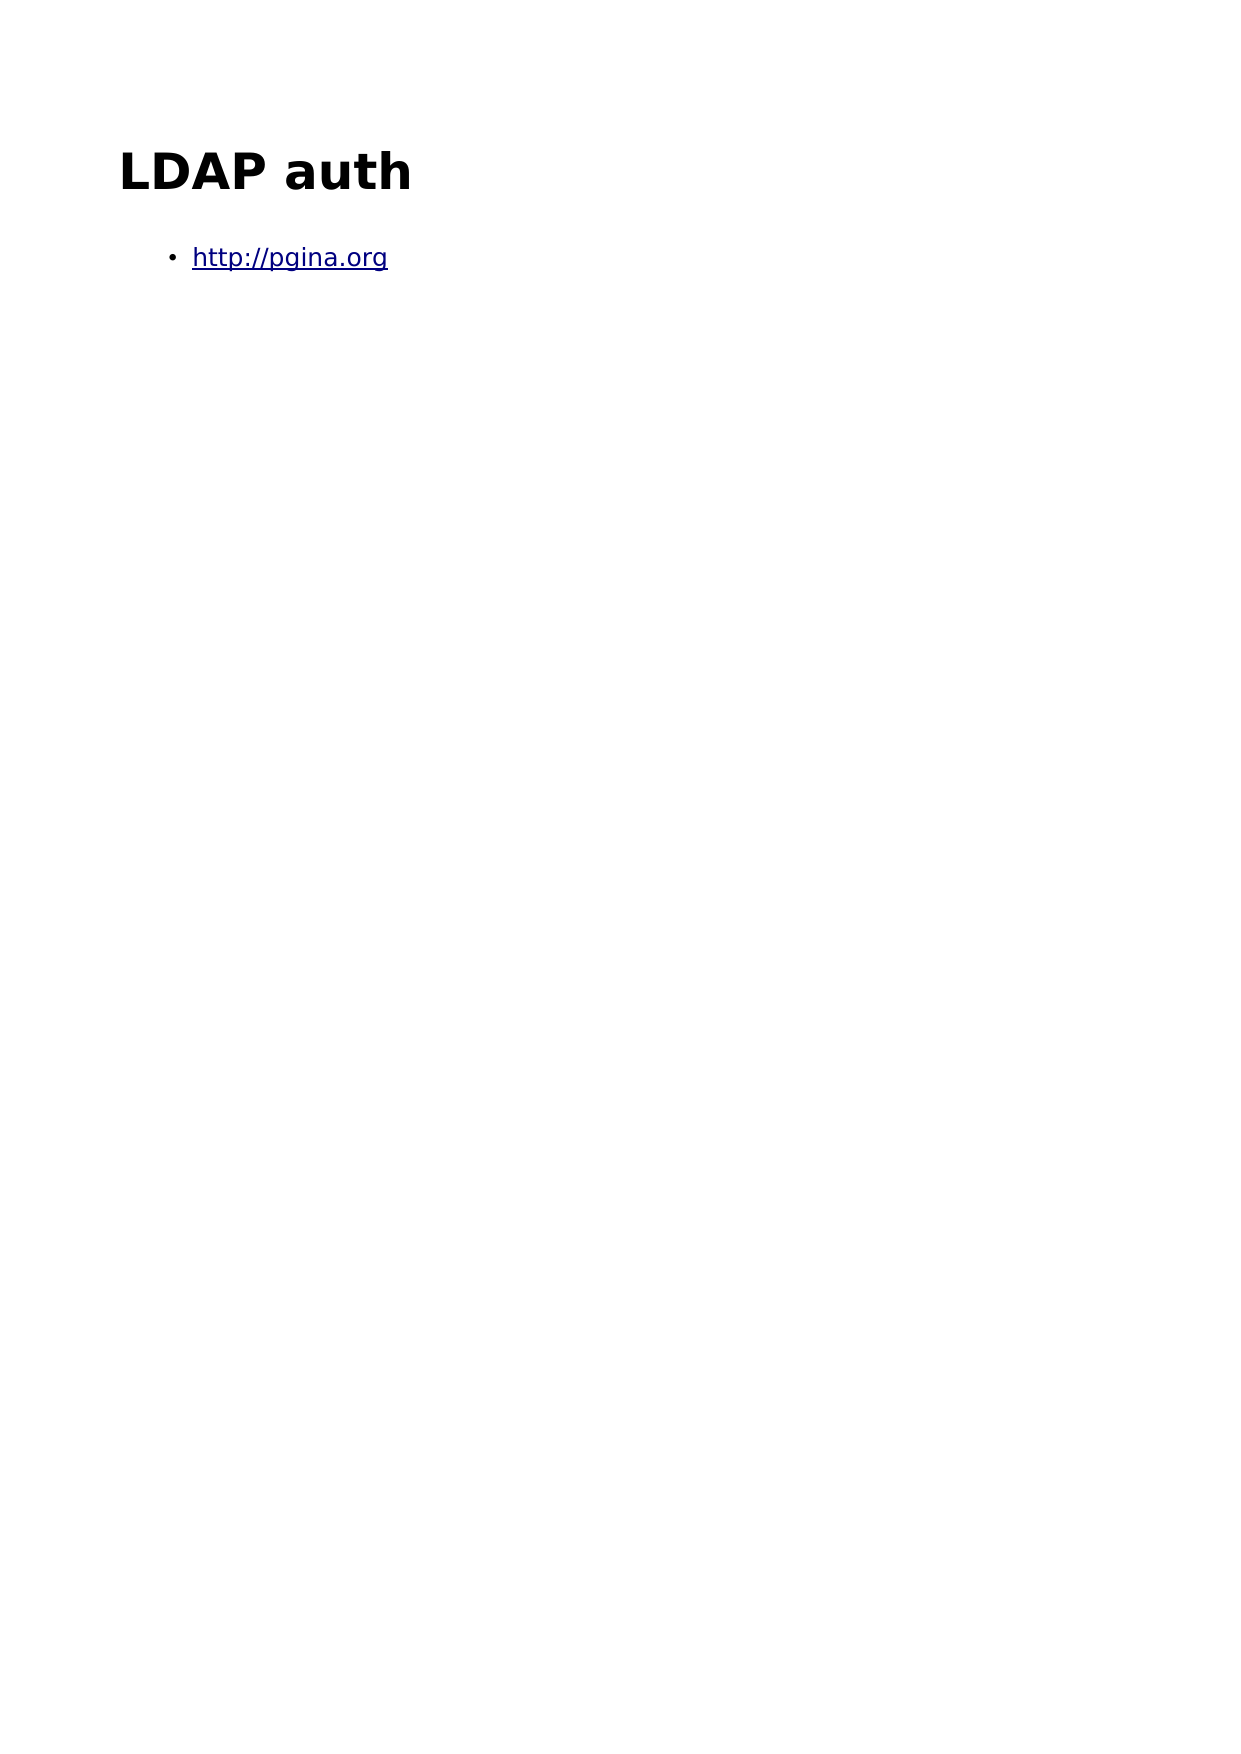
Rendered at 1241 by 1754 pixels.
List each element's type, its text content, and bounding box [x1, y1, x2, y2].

list http://pgina.org [177, 243, 1122, 272]
subtitle LDAP auth [118, 143, 1122, 201]
